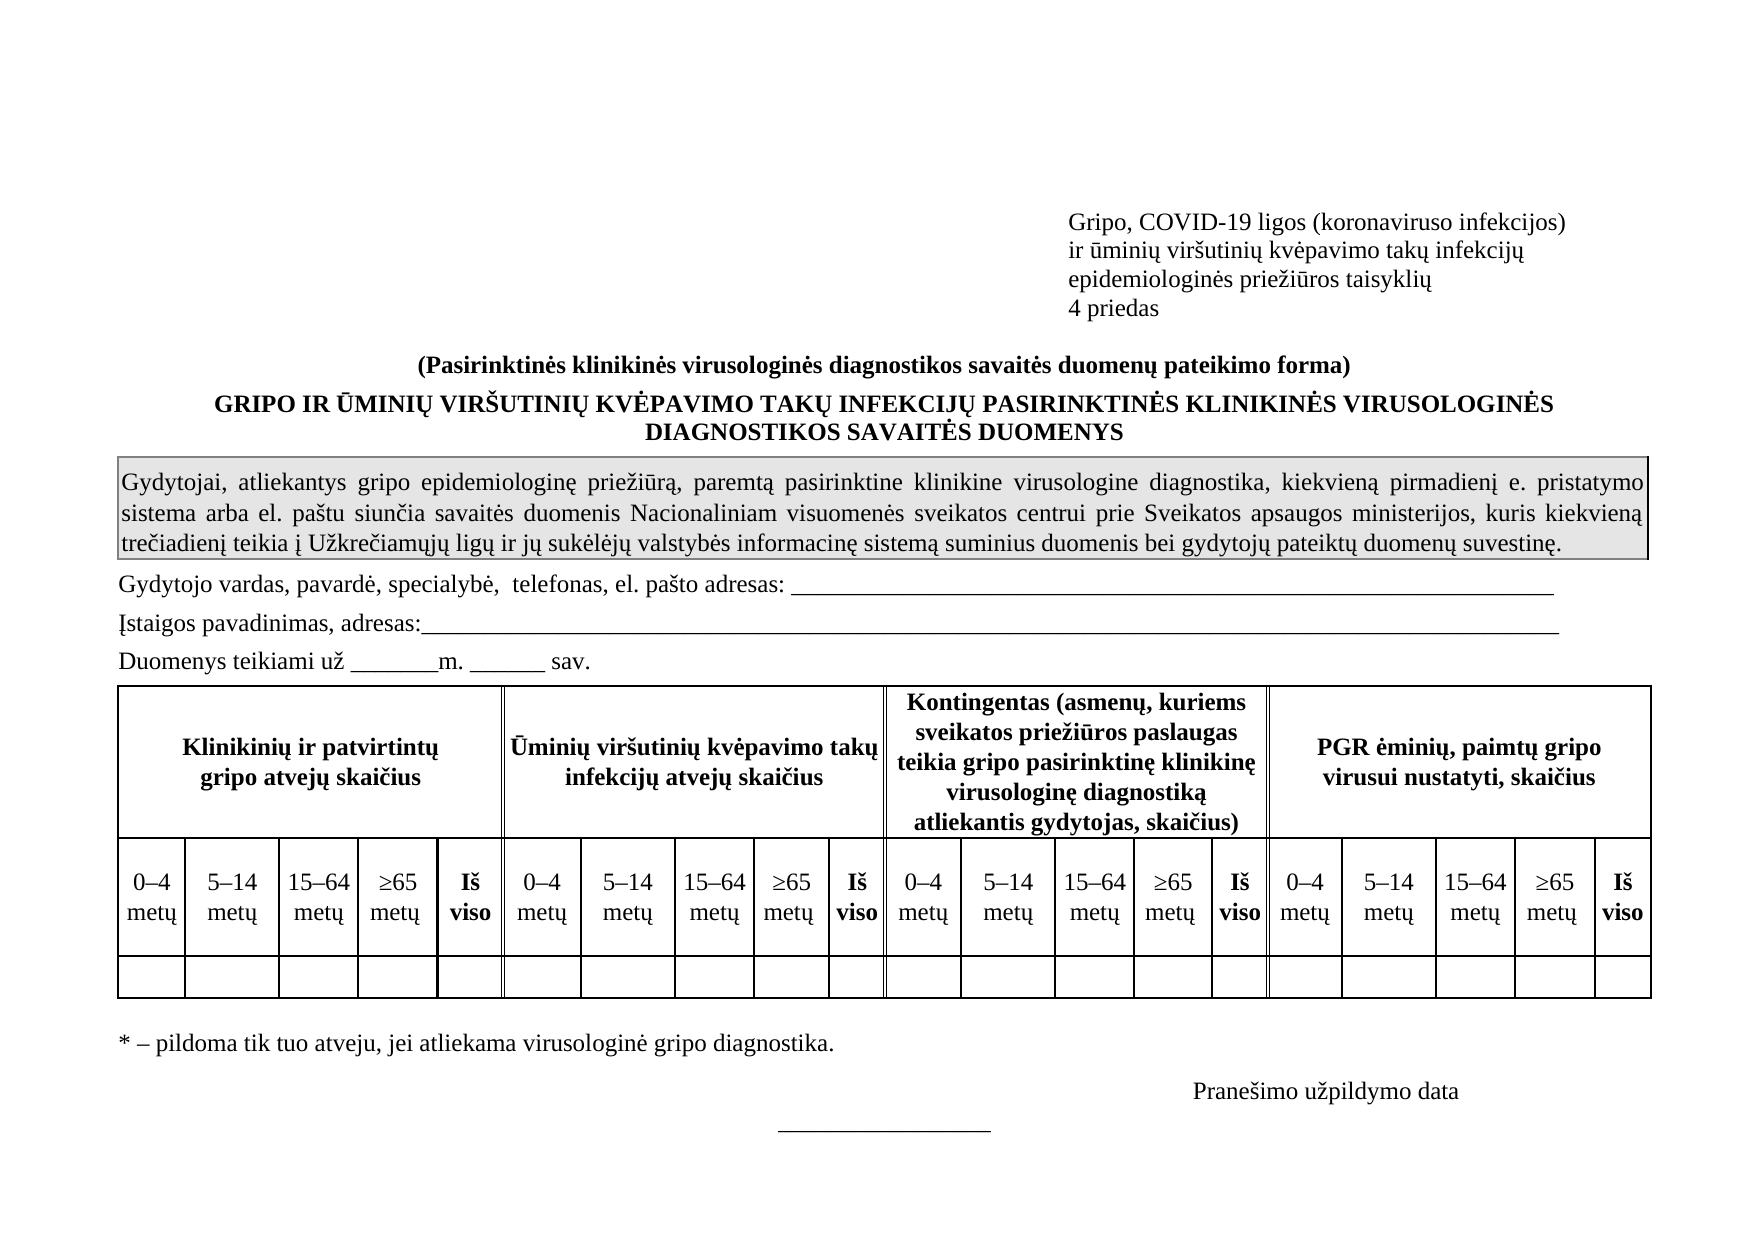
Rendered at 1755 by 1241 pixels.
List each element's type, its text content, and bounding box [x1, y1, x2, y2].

text Gripo, COVID-19 ligos (koronaviruso infekcijos) [1068, 207, 1651, 235]
table_header Klinikinių ir patvirtintų gripo atvejų skaičius [119, 687, 501, 837]
table_cell [119, 957, 184, 997]
table_cell [359, 957, 436, 997]
table_header [843, 1066, 1189, 1106]
table_cell [1516, 957, 1594, 997]
text _________________ [118, 1106, 1651, 1134]
table_cell [186, 957, 278, 997]
table_cell 0–4 metų [119, 839, 184, 955]
table_header PGR ėminių, paimtų gripo virusui nustatyti, skaičius [1270, 687, 1650, 837]
table_cell [830, 957, 883, 997]
table_cell [1596, 957, 1650, 997]
table_cell 5–14 metų [186, 839, 278, 955]
table_cell [505, 957, 580, 997]
text 4 priedas [1068, 293, 1651, 322]
table_cell Iš viso [1596, 839, 1650, 955]
table_cell [1135, 957, 1211, 997]
table_cell [1343, 957, 1435, 997]
table_header Pranešimo užpildymo data [1190, 1066, 1468, 1106]
table_cell [1056, 957, 1133, 997]
table_cell [962, 957, 1054, 997]
text GRIPO IR ŪMINIŲ VIRŠUTINIŲ KVĖPAVIMO TAKŲ INFEKCIJŲ PASIRINKTINĖS KLINIKINĖS VIRUSOLOGINĖS DIAGNOSTIKOS SAVAITĖS DUOMENYS [118, 389, 1651, 446]
text (Pasirinktinės klinikinės virusologinės diagnostikos savaitės duomenų pateikimo forma) [118, 350, 1651, 379]
table_cell 15–64 metų [280, 839, 357, 955]
table_cell Iš viso [439, 839, 501, 955]
table_cell [755, 957, 828, 997]
table_cell 5–14 metų [1343, 839, 1435, 955]
text ir ūminių viršutinių kvėpavimo takų infekcijų [1068, 235, 1651, 264]
table_cell ≥65 metų [1135, 839, 1211, 955]
table_cell 5–14 metų [582, 839, 674, 955]
table_cell Iš viso [1213, 839, 1266, 955]
text epidemiologinės priežiūros taisyklių [1068, 264, 1651, 293]
table_cell [676, 957, 753, 997]
table_cell Iš viso [830, 839, 883, 955]
table_cell ≥65 metų [359, 839, 436, 955]
table_header Kontingentas (asmenų, kuriems sveikatos priežiūros paslaugas teikia gripo pasirinktinę klinikinę virusologinę diagnostiką atliekantis gydytojas, skaičius) [887, 687, 1266, 837]
table_cell 0–4 metų [505, 839, 580, 955]
table_cell [1270, 957, 1341, 997]
table_header Ūminių viršutinių kvėpavimo takų infekcijų atvejų skaičius [505, 687, 883, 837]
table_cell [280, 957, 357, 997]
table_cell ≥65 metų [755, 839, 828, 955]
table_cell 0–4 metų [887, 839, 960, 955]
table_cell [1437, 957, 1514, 997]
text Gydytojo vardas, pavardė, specialybė, telefonas, el. pašto adresas: _____________________________________________________________ [118, 569, 1651, 598]
table_cell 15–64 metų [1056, 839, 1133, 955]
table_cell 5–14 metų [962, 839, 1054, 955]
table_cell [439, 957, 501, 997]
text Duomenys teikiami už _______m. ______ sav. [118, 646, 1651, 675]
text Įstaigos pavadinimas, adresas:___________________________________________________________________________________________ [118, 608, 1651, 637]
table_header [746, 1066, 843, 1106]
table_header Gydytojai, atliekantys gripo epidemiologinę priežiūrą, paremtą pasirinktine klinikine virusologine diagnostika, kiekvieną pirmadienį e. pristatymo sistema arba el. paštu siunčia savaitės duomenis Nacionaliniam visuomenės sveikatos centrui prie Sveikatos apsaugos ministerijos, kuris kiekvieną trečiadienį teikia į Užkrečiamųjų ligų ir jų sukėlėjų valstybės informacinę sistemą suminius duomenis bei gydytojų pateiktų duomenų suvestinę. [119, 458, 1647, 558]
table_cell 15–64 metų [676, 839, 753, 955]
text * – pildoma tik tuo atveju, jei atliekama virusologinė gripo diagnostika. [118, 1028, 1651, 1057]
table_cell ≥65 metų [1516, 839, 1594, 955]
table_cell 0–4 metų [1270, 839, 1341, 955]
table_cell [887, 957, 960, 997]
table_cell [582, 957, 674, 997]
table_header [118, 1066, 746, 1106]
table_cell 15–64 metų [1437, 839, 1514, 955]
table_cell [1213, 957, 1266, 997]
table_header [1468, 1066, 1651, 1106]
